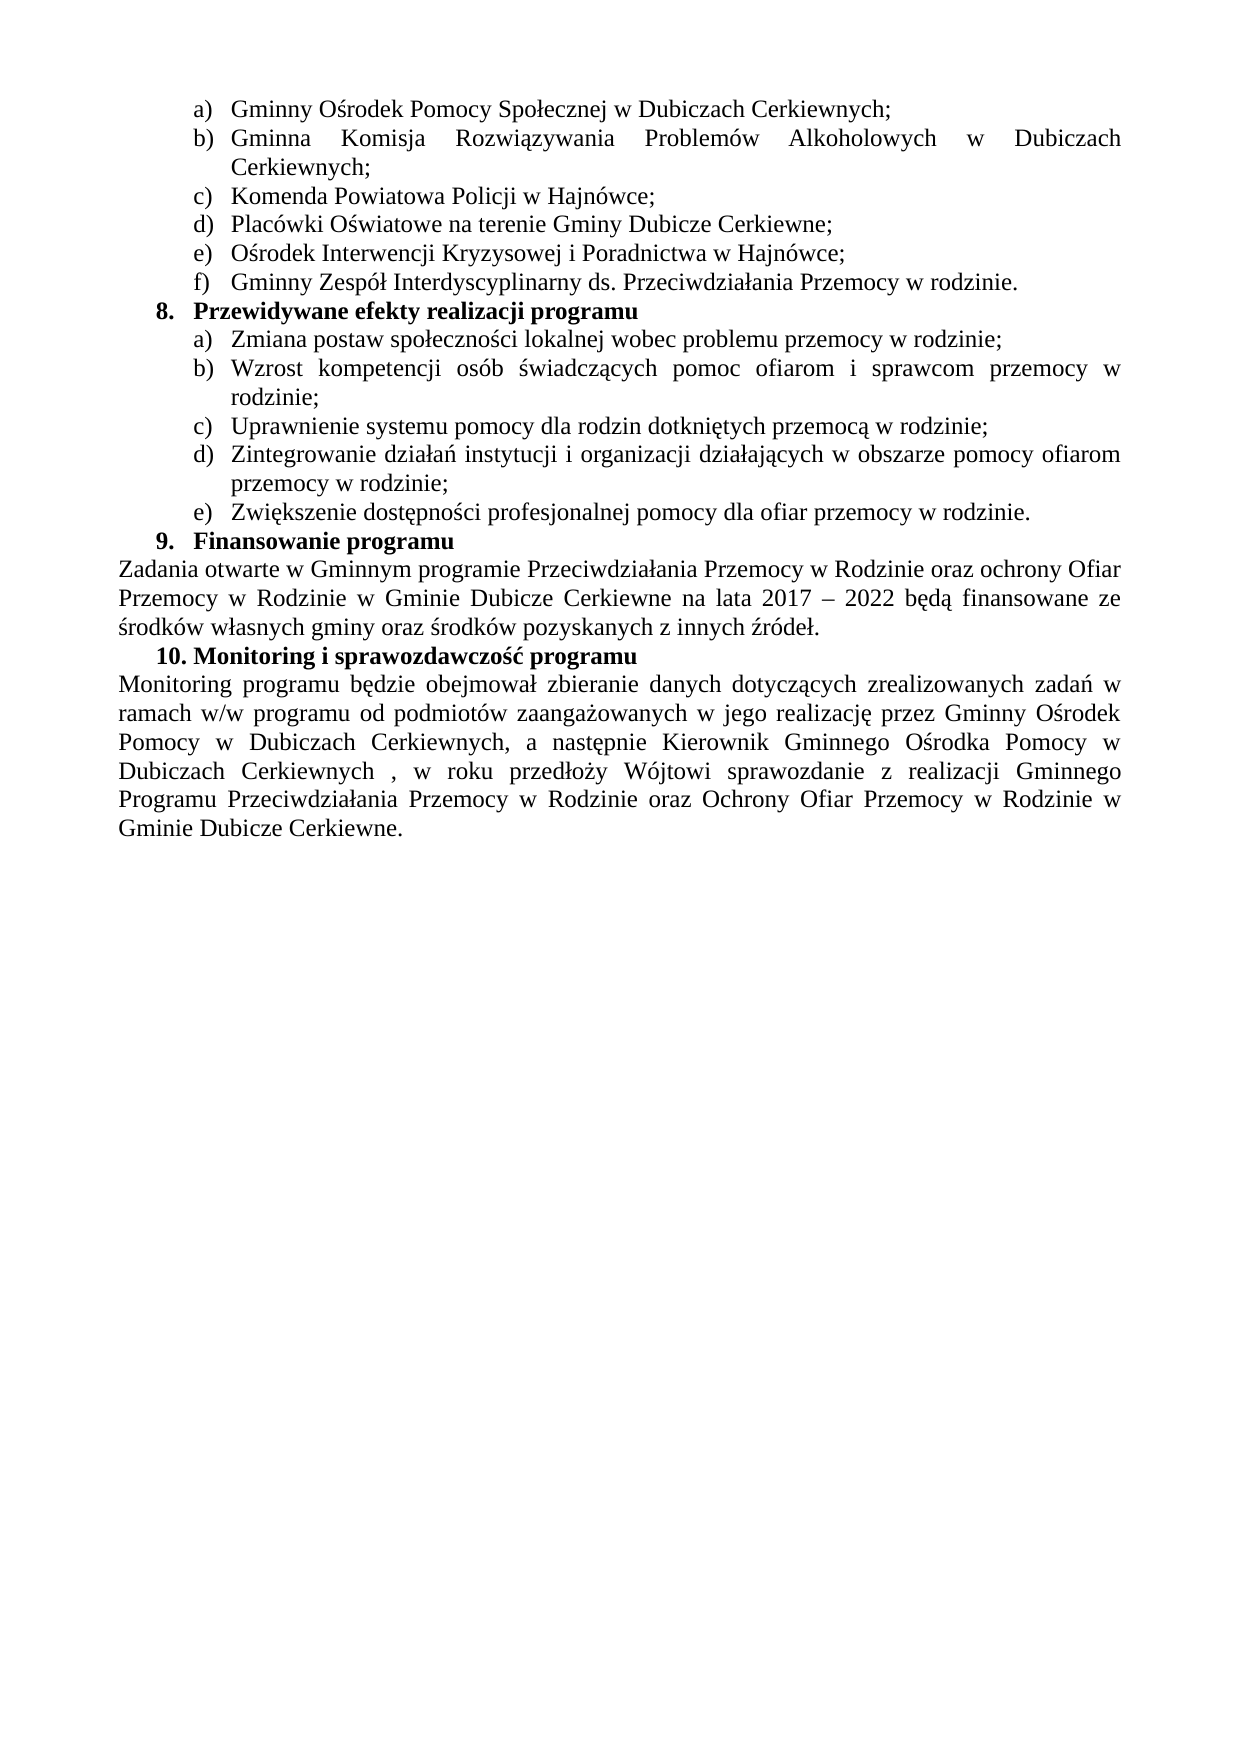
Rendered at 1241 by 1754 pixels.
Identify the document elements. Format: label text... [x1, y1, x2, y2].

list Gminny Zespół Interdyscyplinarny ds. Przeciwdziałania Przemocy w rodzinie. [193, 267, 1122, 296]
list Wzrost kompetencji osób świadczących pomoc ofiarom i sprawcom przemocy w rodzinie; [193, 353, 1122, 411]
list Gminny Ośrodek Pomocy Społecznej w Dubiczach Cerkiewnych; [193, 94, 1122, 123]
list Placówki Oświatowe na terenie Gminy Dubicze Cerkiewne; [193, 209, 1122, 238]
list Zwiększenie dostępności profesjonalnej pomocy dla ofiar przemocy w rodzinie. [193, 497, 1122, 526]
list Komenda Powiatowa Policji w Hajnówce; [193, 181, 1122, 209]
text Zadania otwarte w Gminnym programie Przeciwdziałania Przemocy w Rodzinie oraz ochrony Ofiar Przemocy w Rodzinie w Gminie Dubicze Cerkiewne na lata 2017 – 2022 będą finansowane ze środków własnych gminy oraz środków pozyskanych z innych źródeł. [118, 554, 1122, 641]
list Ośrodek Interwencji Kryzysowej i Poradnictwa w Hajnówce; [193, 238, 1122, 267]
list Przewidywane efekty realizacji programu [156, 296, 1122, 324]
text Monitoring programu będzie obejmował zbieranie danych dotyczących zrealizowanych zadań w ramach w/w programu od podmiotów zaangażowanych w jego realizację przez Gminny Ośrodek Pomocy w Dubiczach Cerkiewnych, a następnie Kierownik Gminnego Ośrodka Pomocy w Dubiczach Cerkiewnych , w roku przedłoży Wójtowi sprawozdanie z realizacji Gminnego Programu Przeciwdziałania Przemocy w Rodzinie oraz Ochrony Ofiar Przemocy w Rodzinie w Gminie Dubicze Cerkiewne. [118, 669, 1122, 842]
list Monitoring i sprawozdawczość programu [156, 641, 1122, 669]
list Zmiana postaw społeczności lokalnej wobec problemu przemocy w rodzinie; [193, 324, 1122, 353]
list Gminna Komisja Rozwiązywania Problemów Alkoholowych w Dubiczach Cerkiewnych; [193, 123, 1122, 181]
list Zintegrowanie działań instytucji i organizacji działających w obszarze pomocy ofiarom przemocy w rodzinie; [193, 439, 1122, 497]
list Uprawnienie systemu pomocy dla rodzin dotkniętych przemocą w rodzinie; [193, 411, 1122, 439]
list Finansowanie programu [156, 526, 1122, 554]
